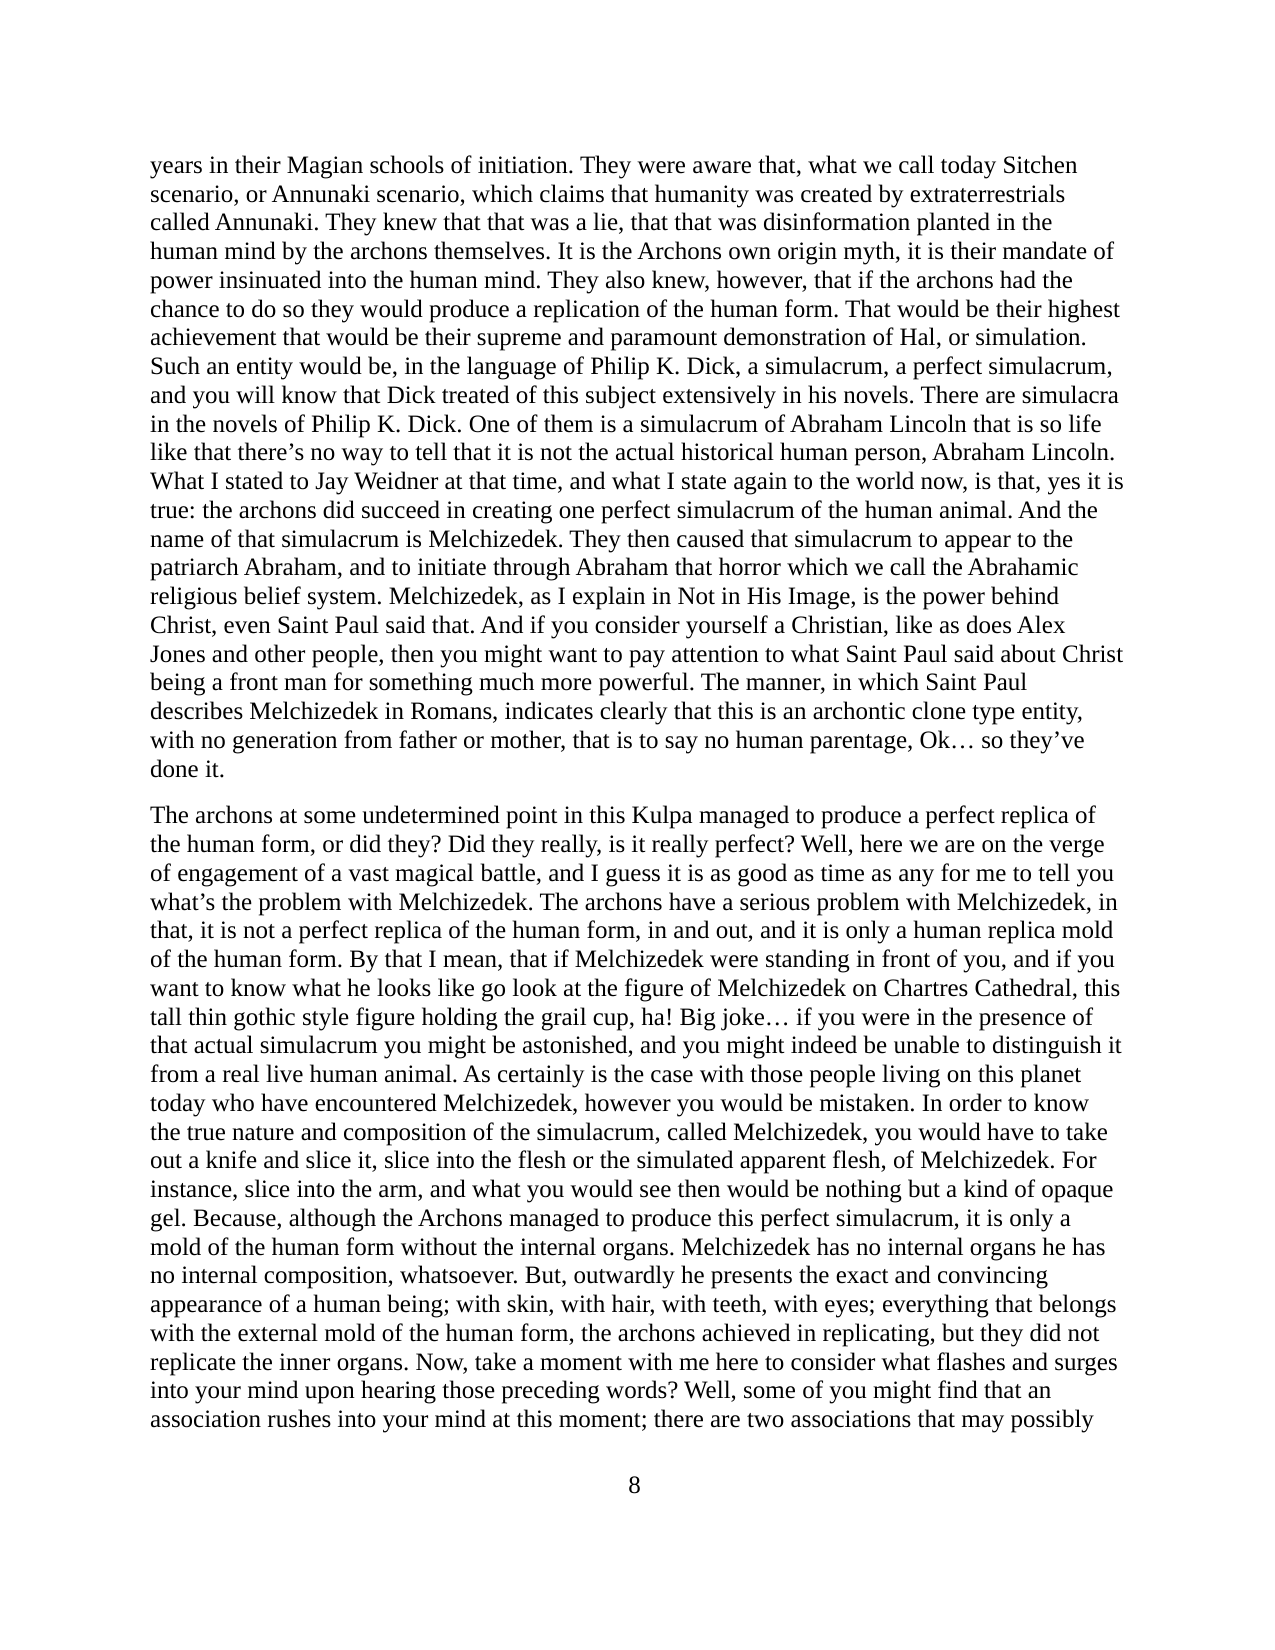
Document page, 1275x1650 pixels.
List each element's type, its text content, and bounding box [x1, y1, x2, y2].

text years in their Magian schools of initiation. They were aware that, what we call today Sitchen scenario, or Annunaki scenario, which claims that humanity was created by extraterrestrials called Annunaki. They knew that that was a lie, that that was disinformation planted in the human mind by the archons themselves. It is the Archons own origin myth, it is their mandate of power insinuated into the human mind. They also knew, however, that if the archons had the chance to do so they would produce a replication of the human form. That would be their highest achievement that would be their supreme and paramount demonstration of Hal, or simulation. Such an entity would be, in the language of Philip K. Dick, a simulacrum, a perfect simulacrum, and you will know that Dick treated of this subject extensively in his novels. There are simulacra in the novels of Philip K. Dick. One of them is a simulacrum of Abraham Lincoln that is so life like that there’s no way to tell that it is not the actual historical human person, Abraham Lincoln. What I stated to Jay Weidner at that time, and what I state again to the world now, is that, yes it is true: the archons did succeed in creating one perfect simulacrum of the human animal. And the name of that simulacrum is Melchizedek. They then caused that simulacrum to appear to the patriarch Abraham, and to initiate through Abraham that horror which we call the Abrahamic religious belief system. Melchizedek, as I explain in Not in His Image, is the power behind Christ, even Saint Paul said that. And if you consider yourself a Christian, like as does Alex Jones and other people, then you might want to pay attention to what Saint Paul said about Christ being a front man for something much more powerful. The manner, in which Saint Paul describes Melchizedek in Romans, indicates clearly that this is an archontic clone type entity, with no generation from father or mother, that is to say no human parentage, Ok… so they’ve done it. [150, 150, 1125, 782]
text The archons at some undetermined point in this Kulpa managed to produce a perfect replica of the human form, or did they? Did they really, is it really perfect? Well, here we are on the verge of engagement of a vast magical battle, and I guess it is as good as time as any for me to tell you what’s the problem with Melchizedek. The archons have a serious problem with Melchizedek, in that, it is not a perfect replica of the human form, in and out, and it is only a human replica mold of the human form. By that I mean, that if Melchizedek were standing in front of you, and if you want to know what he looks like go look at the figure of Melchizedek on Chartres Cathedral, this tall thin gothic style figure holding the grail cup, ha! Big joke… if you were in the presence of that actual simulacrum you might be astonished, and you might indeed be unable to distinguish it from a real live human animal. As certainly is the case with those people living on this planet today who have encountered Melchizedek, however you would be mistaken. In order to know the true nature and composition of the simulacrum, called Melchizedek, you would have to take out a knife and slice it, slice into the flesh or the simulated apparent flesh, of Melchizedek. For instance, slice into the arm, and what you would see then would be nothing but a kind of opaque gel. Because, although the Archons managed to produce this perfect simulacrum, it is only a mold of the human form without the internal organs. Melchizedek has no internal organs he has no internal composition, whatsoever. But, outwardly he presents the exact and convincing appearance of a human being; with skin, with hair, with teeth, with eyes; everything that belongs with the external mold of the human form, the archons achieved in replicating, but they did not replicate the inner organs. Now, take a moment with me here to consider what flashes and surges into your mind upon hearing those preceding words? Well, some of you might find that an association rushes into your mind at this moment; there are two associations that may possibly [150, 800, 1125, 1433]
